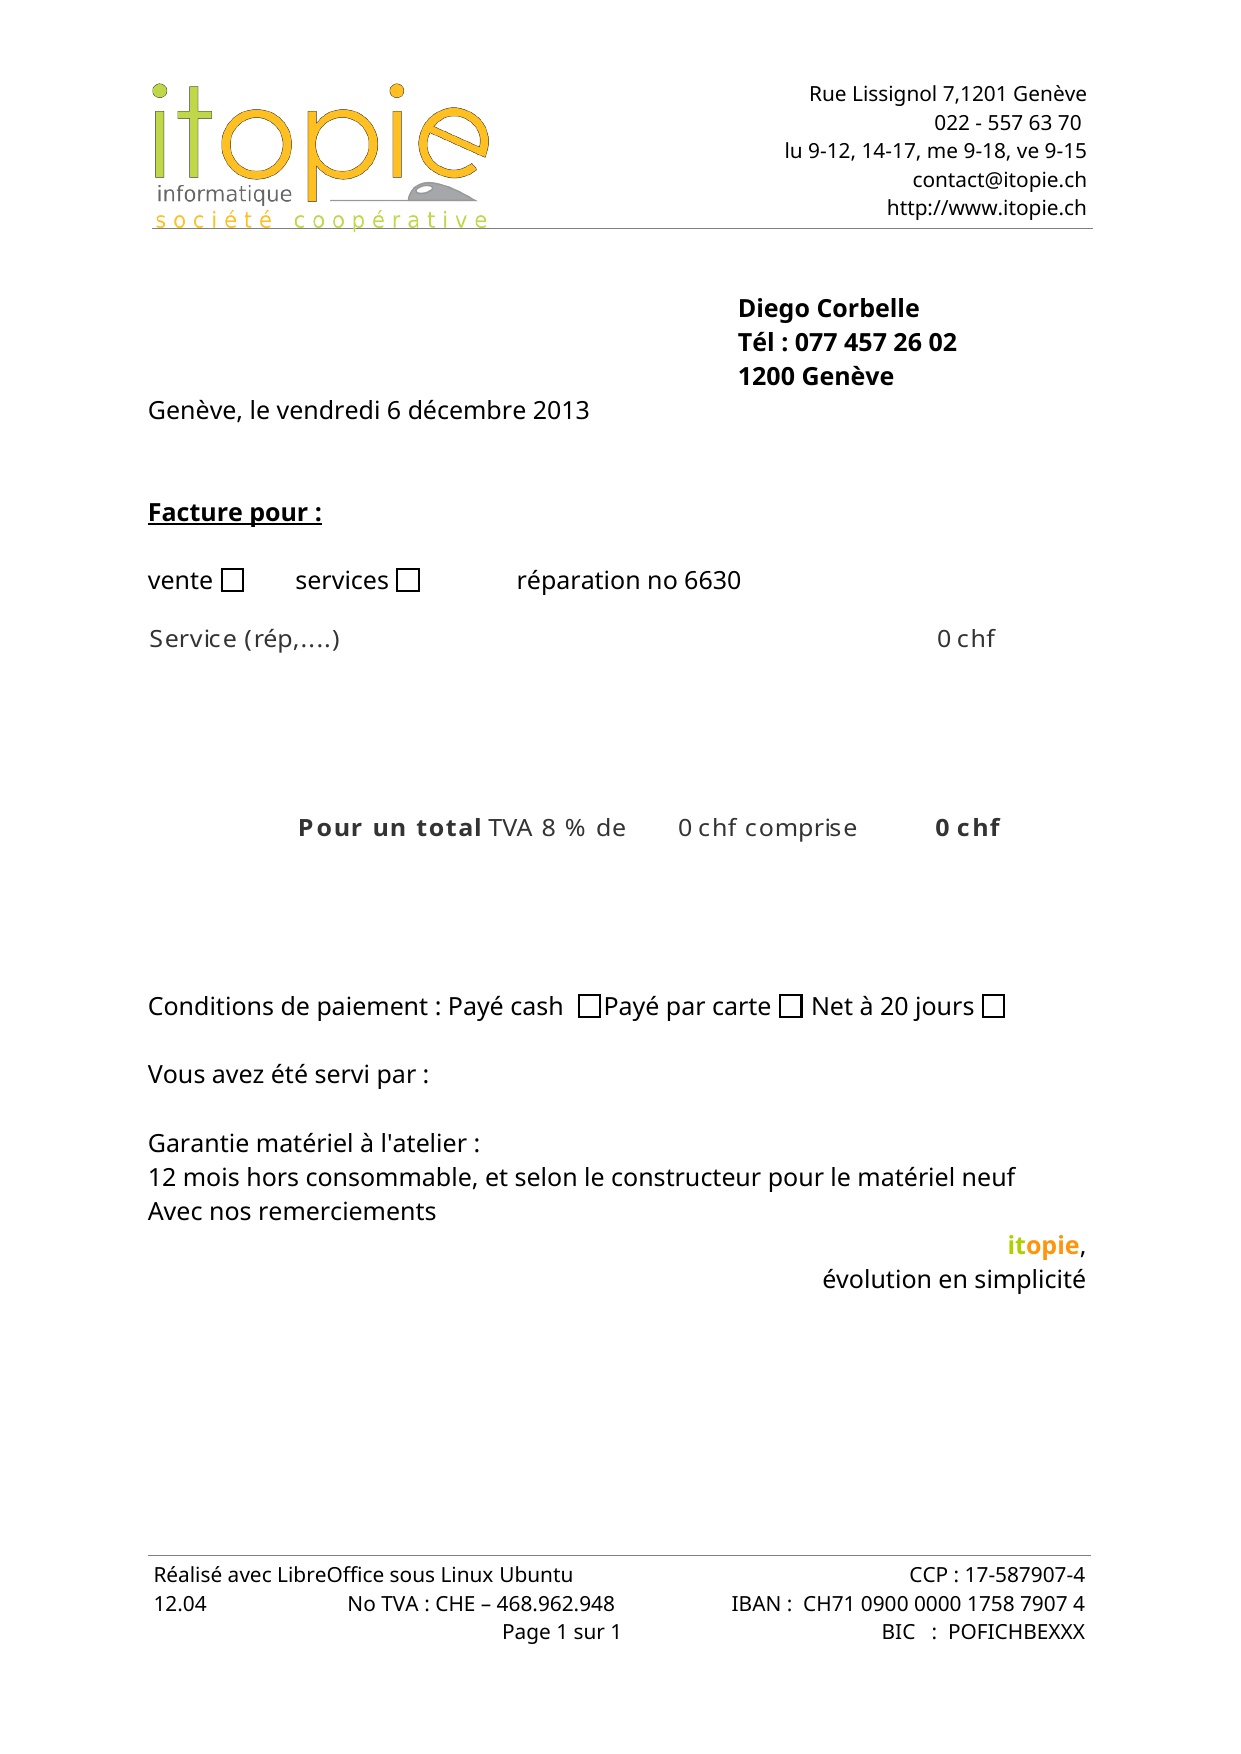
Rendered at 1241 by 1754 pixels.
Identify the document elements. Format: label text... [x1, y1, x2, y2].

text Diego Corbelle [148, 290, 1093, 324]
text Avec nos remerciements [148, 1193, 1093, 1227]
text Conditions de paiement : Payé cash Payé par carte Net à 20 jours [148, 989, 1093, 1023]
text évolution en simplicité [148, 1262, 1093, 1296]
text Genève, le vendredi 6 décembre 2013 [148, 392, 1093, 427]
text Facture pour : [148, 495, 1093, 529]
picture [138, 72, 500, 244]
text 12 mois hors consommable, et selon le constructeur pour le matériel neuf [148, 1159, 1093, 1193]
text Vous avez été servi par : [148, 1057, 1093, 1091]
text itopie, [148, 1227, 1093, 1262]
text Garantie matériel à l'atelier : [148, 1125, 1093, 1159]
text Tél : 077 457 26 02 [148, 324, 1093, 358]
text 1200 Genève [148, 358, 1093, 392]
text vente services réparation no 6630 [148, 563, 1093, 597]
